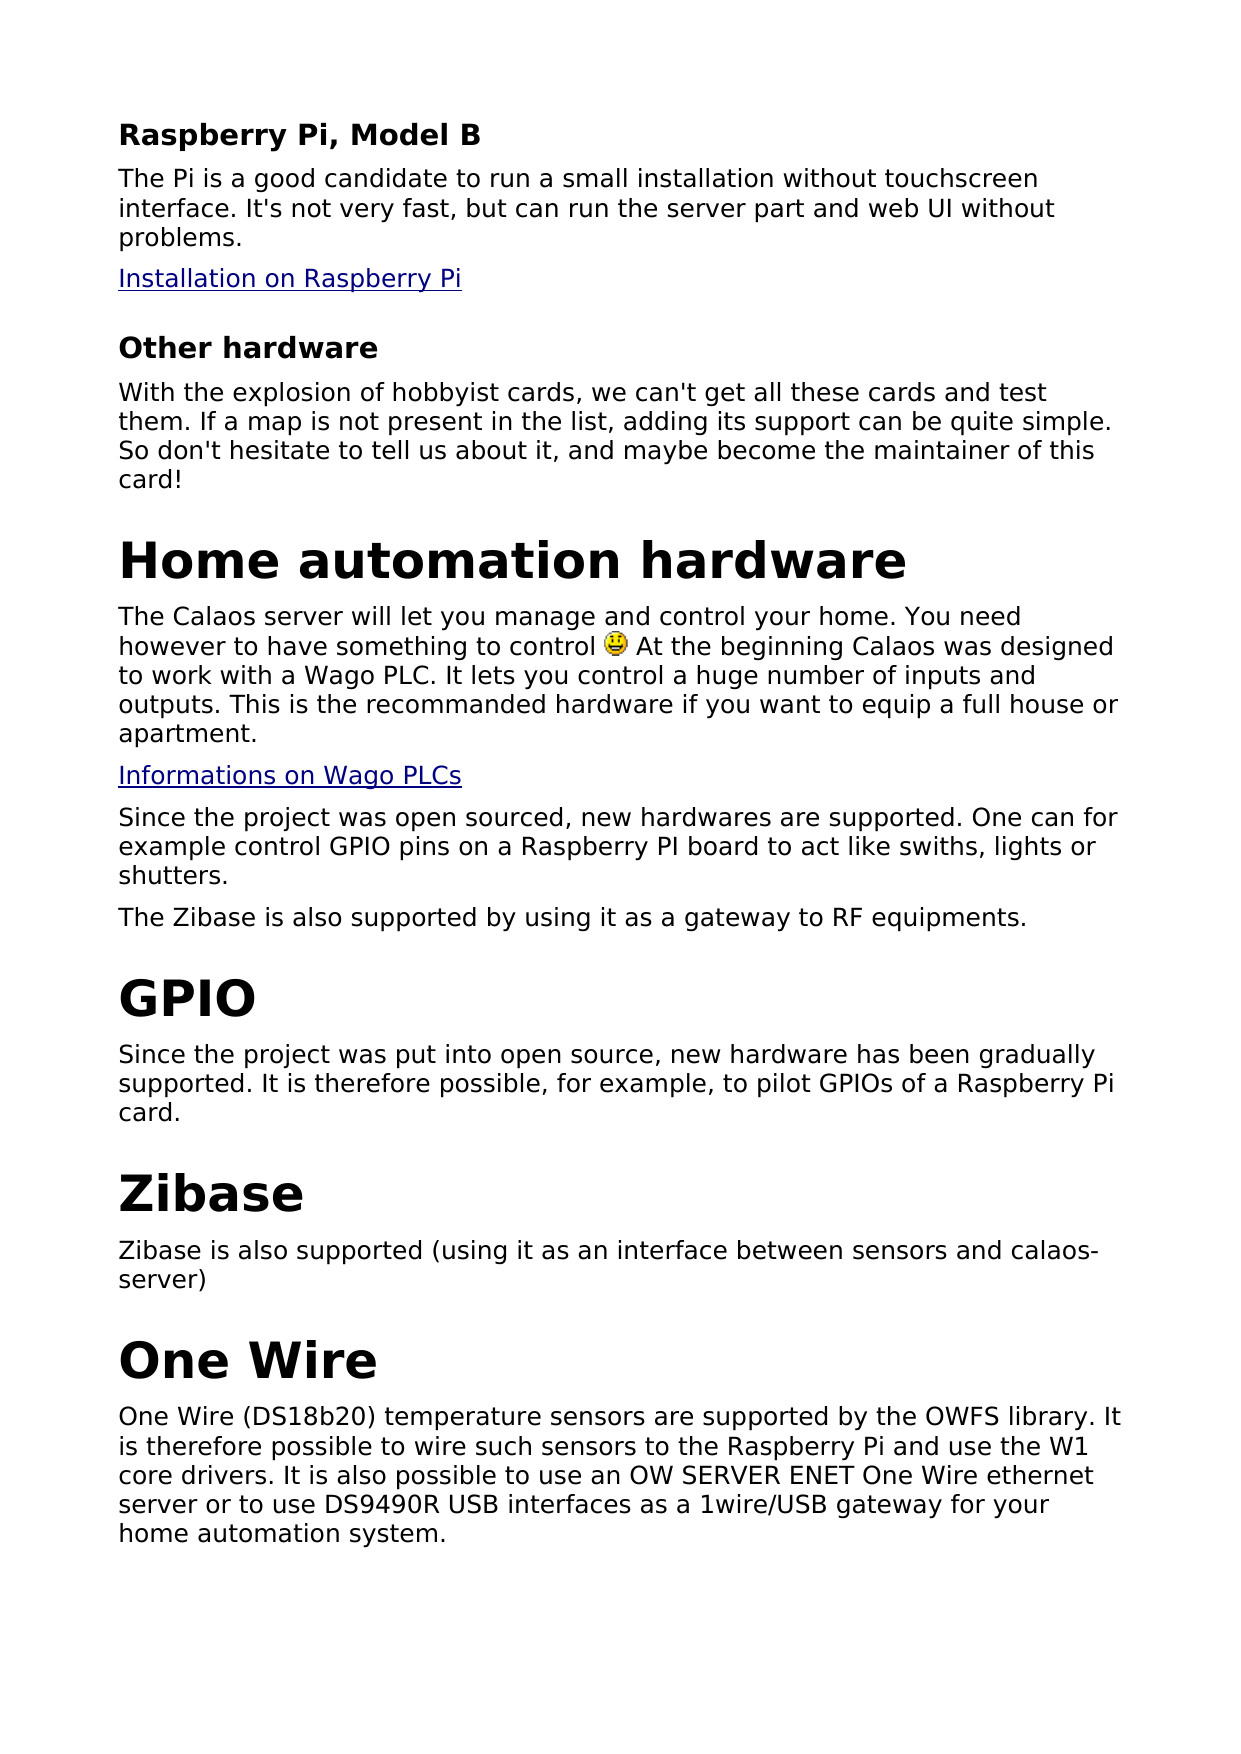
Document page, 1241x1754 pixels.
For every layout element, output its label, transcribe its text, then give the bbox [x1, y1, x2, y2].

text Since the project was put into open source, new hardware has been gradually supported. It is therefore possible, for example, to pilot GPIOs of a Raspberry Pi card. [118, 1040, 1122, 1128]
text The Pi is a good candidate to run a small installation without touchscreen interface. It's not very fast, but can run the server part and web UI without problems. [118, 164, 1122, 252]
text Installation on Raspberry Pi [118, 264, 1122, 294]
text With the explosion of hobbyist cards, we can't get all these cards and test them. If a map is not present in the list, adding its support can be quite simple. So don't hesitate to tell us about it, and maybe become the maintainer of this card! [118, 378, 1122, 494]
text One Wire (DS18b20) temperature sensors are supported by the OWFS library. It is therefore possible to wire such sensors to the Raspberry Pi and use the W1 core drivers. It is also possible to use an OW SERVER ENET One Wire ethernet server or to use DS9490R USB interfaces as a 1wire/USB gateway for your home automation system. [118, 1402, 1122, 1548]
text Informations on Wago PLCs [118, 761, 1122, 790]
text Since the project was open sourced, new hardwares are supported. One can for example control GPIO pins on a Raspberry PI board to act like swiths, lights or shutters. [118, 803, 1122, 890]
subtitle One Wire [118, 1332, 1122, 1390]
subtitle Other hardware [118, 331, 1122, 365]
subtitle GPIO [118, 969, 1122, 1028]
text The Zibase is also supported by using it as a gateway to RF equipments. [118, 903, 1122, 932]
picture [604, 631, 628, 656]
subtitle Raspberry Pi, Model B [118, 118, 1122, 152]
text The Calaos server will let you manage and control your home. You need however to have something to control At the beginning Calaos was designed to work with a Wago PLC. It lets you control a huge number of inputs and outputs. This is the recommanded hardware if you want to equip a full house or apartment. [118, 603, 1122, 749]
text Zibase is also supported (using it as an interface between sensors and calaos-server) [118, 1236, 1122, 1294]
subtitle Home automation hardware [118, 532, 1122, 590]
subtitle Zibase [118, 1165, 1122, 1223]
